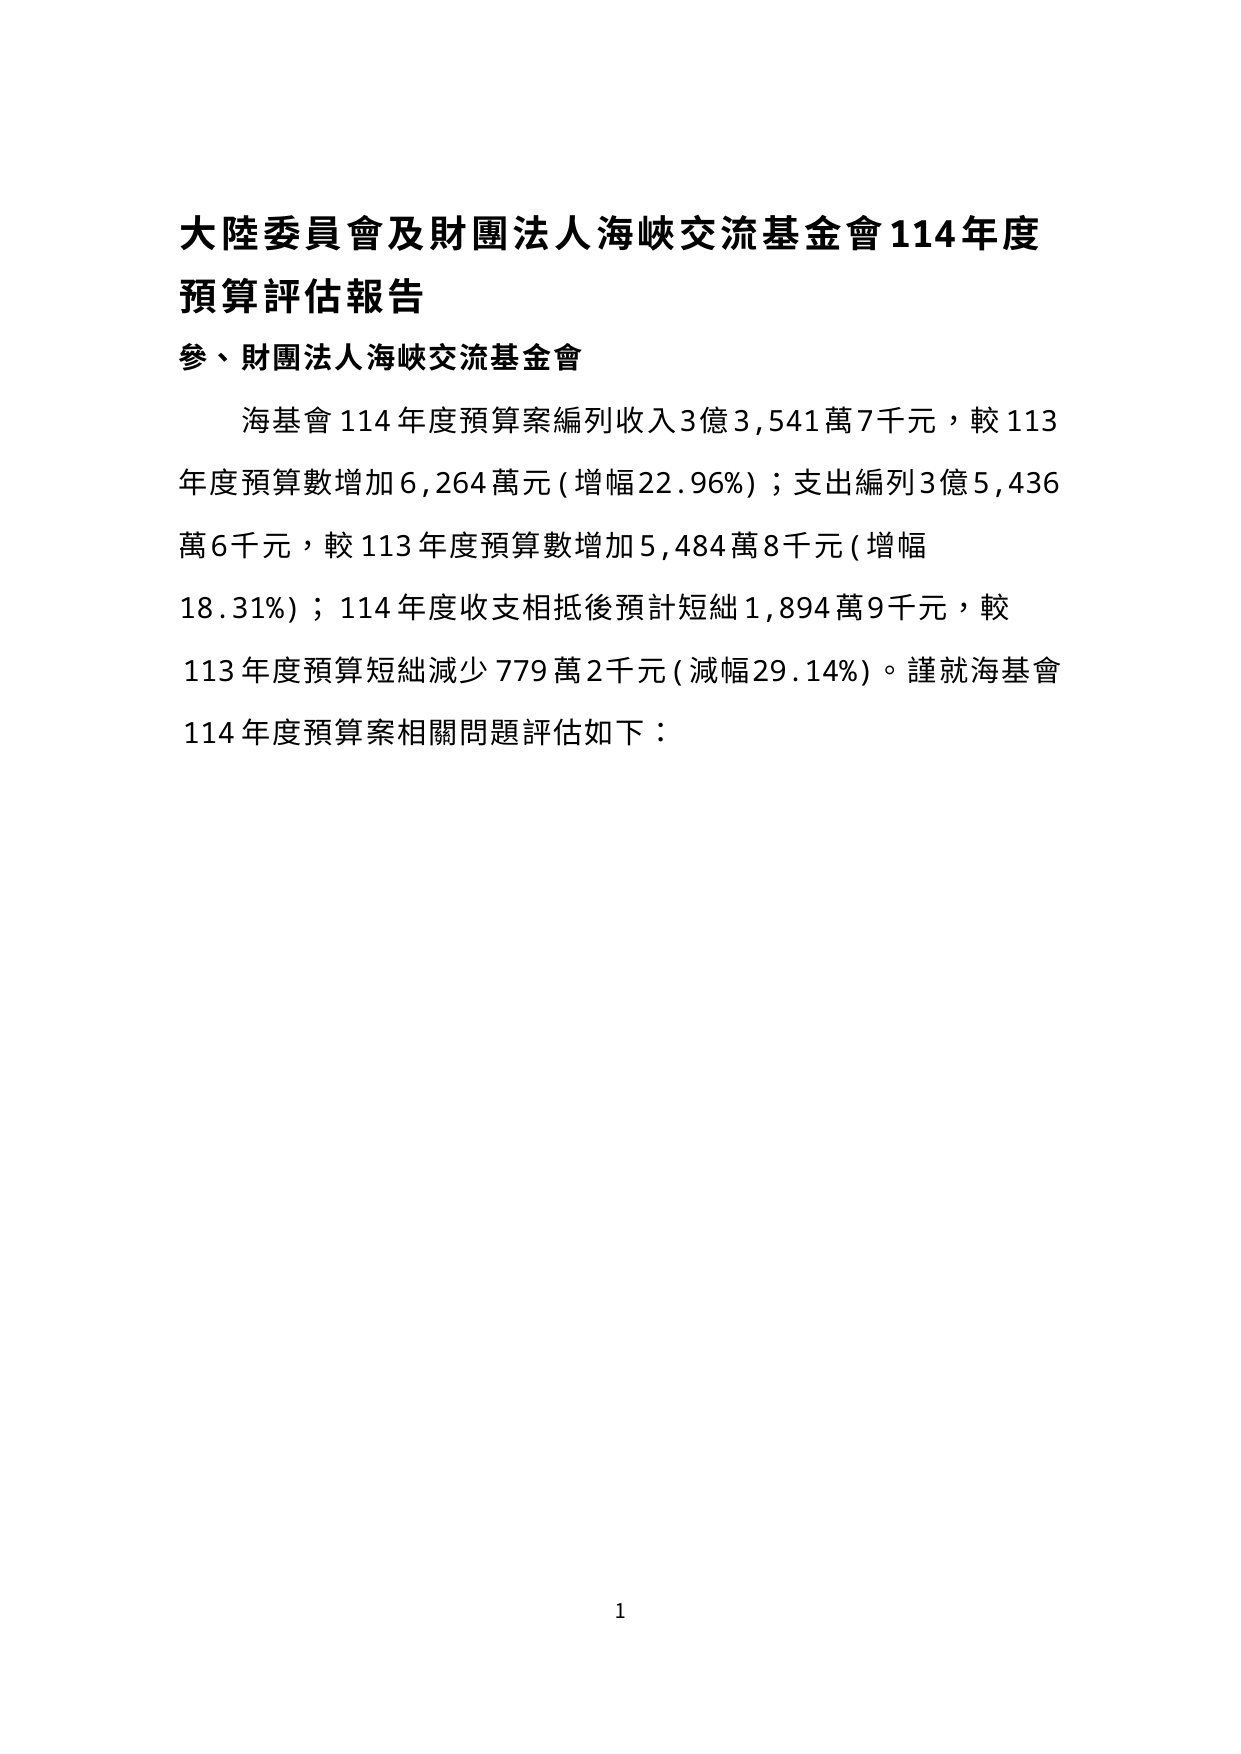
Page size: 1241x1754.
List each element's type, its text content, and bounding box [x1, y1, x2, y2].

text 海基會114年度預算案編列收入3億3,541萬7千元，較113年度預算數增加6,264萬元(增幅22.96%)；支出編列3億5,436萬6千元，較113年度預算數增加5,484萬8千元(增幅18.31%)；114年度收支相抵後預計短絀1,894萬9千元，較113年度預算短絀減少779萬2千元(減幅29.14%)。謹就海基會114年度預算案相關問題評估如下： [177, 377, 1063, 752]
text 大陸委員會及財團法人海峽交流基金會114年度預算評估報告 [177, 189, 1063, 314]
text 參、財團法人海峽交流基金會 [177, 314, 1063, 377]
